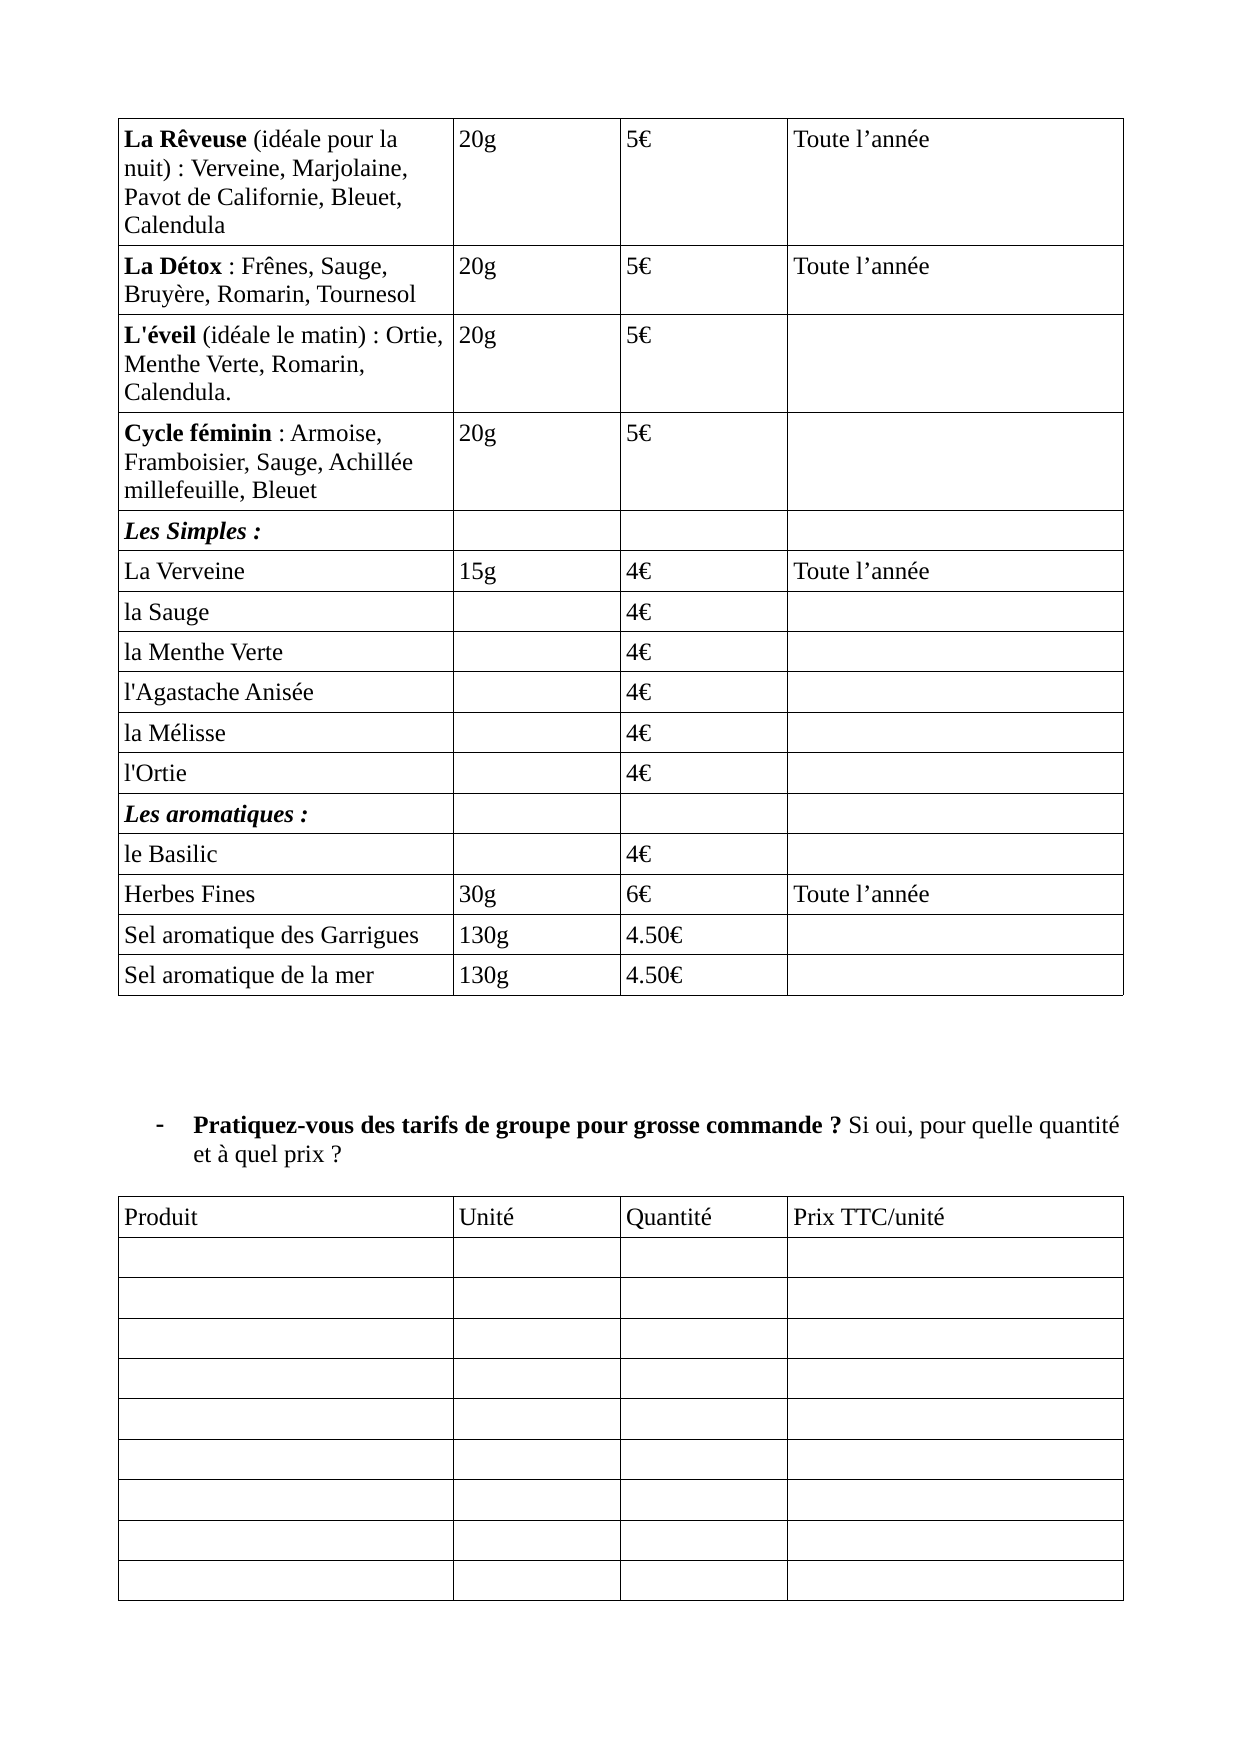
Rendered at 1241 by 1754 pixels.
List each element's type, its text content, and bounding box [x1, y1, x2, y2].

table_cell [788, 315, 1123, 412]
table_cell [621, 1440, 787, 1479]
table_cell la Menthe Verte [119, 632, 453, 671]
table_cell [621, 1480, 787, 1519]
table_cell [788, 1238, 1123, 1277]
table_cell [788, 413, 1123, 510]
table_cell [788, 713, 1123, 752]
table_cell Toute l’année [788, 875, 1123, 914]
table_cell [788, 1440, 1123, 1479]
table_cell [788, 794, 1123, 833]
table_cell [788, 753, 1123, 793]
table_cell [788, 672, 1123, 712]
table_cell [621, 1561, 787, 1600]
table_cell [119, 1359, 453, 1398]
table_cell [621, 1278, 787, 1317]
table_cell L'éveil (idéale le matin) : Ortie, Menthe Verte, Romarin, Calendula. [119, 315, 453, 412]
table_cell l'Agastache Anisée [119, 672, 453, 712]
table_cell Herbes Fines [119, 875, 453, 914]
table_cell 20g [454, 413, 620, 510]
table_cell [454, 1561, 620, 1600]
table_cell 20g [454, 119, 620, 245]
table_cell 4.50€ [621, 955, 787, 995]
table_cell [454, 1399, 620, 1439]
table_cell 4€ [621, 753, 787, 793]
table_cell 30g [454, 875, 620, 914]
table_cell Cycle féminin : Armoise, Framboisier, Sauge, Achillée millefeuille, Bleuet [119, 413, 453, 510]
table_cell 4€ [621, 713, 787, 752]
table_cell la Sauge [119, 592, 453, 631]
table_cell [119, 1399, 453, 1439]
table_cell [788, 1561, 1123, 1600]
table_cell [788, 1319, 1123, 1358]
table_cell 5€ [621, 413, 787, 510]
table_cell 15g [454, 551, 620, 591]
list Pratiquez-vous des tarifs de groupe pour grosse commande ? Si oui, pour quelle quantité et à quel prix ? [156, 1110, 1122, 1167]
table_cell 5€ [621, 119, 787, 245]
table_cell [454, 1359, 620, 1398]
table_cell [788, 1480, 1123, 1519]
table_cell [788, 1521, 1123, 1560]
table_cell la Mélisse [119, 713, 453, 752]
table_cell 20g [454, 246, 620, 314]
table_cell 4€ [621, 672, 787, 712]
table_cell 4.50€ [621, 915, 787, 954]
table_cell [454, 592, 620, 631]
table_cell [788, 1359, 1123, 1398]
table_header Unité [454, 1197, 620, 1237]
table_cell [454, 1480, 620, 1519]
table_cell La Verveine [119, 551, 453, 591]
table_cell 4€ [621, 551, 787, 591]
table_cell l'Ortie [119, 753, 453, 793]
table_cell [621, 511, 787, 550]
table_cell 6€ [621, 875, 787, 914]
table_cell [788, 592, 1123, 631]
table_cell Toute l’année [788, 551, 1123, 591]
table_cell 5€ [621, 246, 787, 314]
table_cell [119, 1319, 453, 1358]
table_cell [119, 1440, 453, 1479]
table_header Quantité [621, 1197, 787, 1237]
table_cell [454, 1238, 620, 1277]
table_cell Les Simples : [119, 511, 453, 550]
table_cell [788, 915, 1123, 954]
table_cell [788, 955, 1123, 995]
table_header Produit [119, 1197, 453, 1237]
table_cell [454, 1319, 620, 1358]
table_cell [119, 1278, 453, 1317]
table_cell [621, 1399, 787, 1439]
table_cell 130g [454, 955, 620, 995]
table_cell 130g [454, 915, 620, 954]
table_cell [788, 834, 1123, 873]
table_cell La Détox : Frênes, Sauge, Bruyère, Romarin, Tournesol [119, 246, 453, 314]
table_cell [454, 511, 620, 550]
table_cell [119, 1521, 453, 1560]
table_cell [454, 753, 620, 793]
table_header Prix TTC/unité [788, 1197, 1123, 1237]
table_cell [454, 834, 620, 873]
table_cell [119, 1561, 453, 1600]
table_cell La Rêveuse (idéale pour la nuit) : Verveine, Marjolaine, Pavot de Californie, Bleuet, Calendula [119, 119, 453, 245]
table_cell [119, 1238, 453, 1277]
table_cell [454, 672, 620, 712]
table_cell [119, 1480, 453, 1519]
table_cell Toute l’année [788, 246, 1123, 314]
table_cell [454, 1278, 620, 1317]
table_cell Sel aromatique des Garrigues [119, 915, 453, 954]
table_cell 20g [454, 315, 620, 412]
table_cell [621, 1238, 787, 1277]
table_cell 4€ [621, 592, 787, 631]
table_cell Toute l’année [788, 119, 1123, 245]
table_cell le Basilic [119, 834, 453, 873]
table_cell 4€ [621, 632, 787, 671]
table_cell [454, 713, 620, 752]
table_cell [454, 632, 620, 671]
table_cell [621, 1359, 787, 1398]
table_cell [788, 1399, 1123, 1439]
table_cell Sel aromatique de la mer [119, 955, 453, 995]
table_cell [621, 1521, 787, 1560]
table_cell [621, 1319, 787, 1358]
table_cell [454, 1521, 620, 1560]
table_cell 5€ [621, 315, 787, 412]
table_cell 4€ [621, 834, 787, 873]
table_cell [788, 632, 1123, 671]
table_cell [621, 794, 787, 833]
table_cell [454, 1440, 620, 1479]
table_cell Les aromatiques : [119, 794, 453, 833]
table_cell [454, 794, 620, 833]
table_cell [788, 1278, 1123, 1317]
table_cell [788, 511, 1123, 550]
